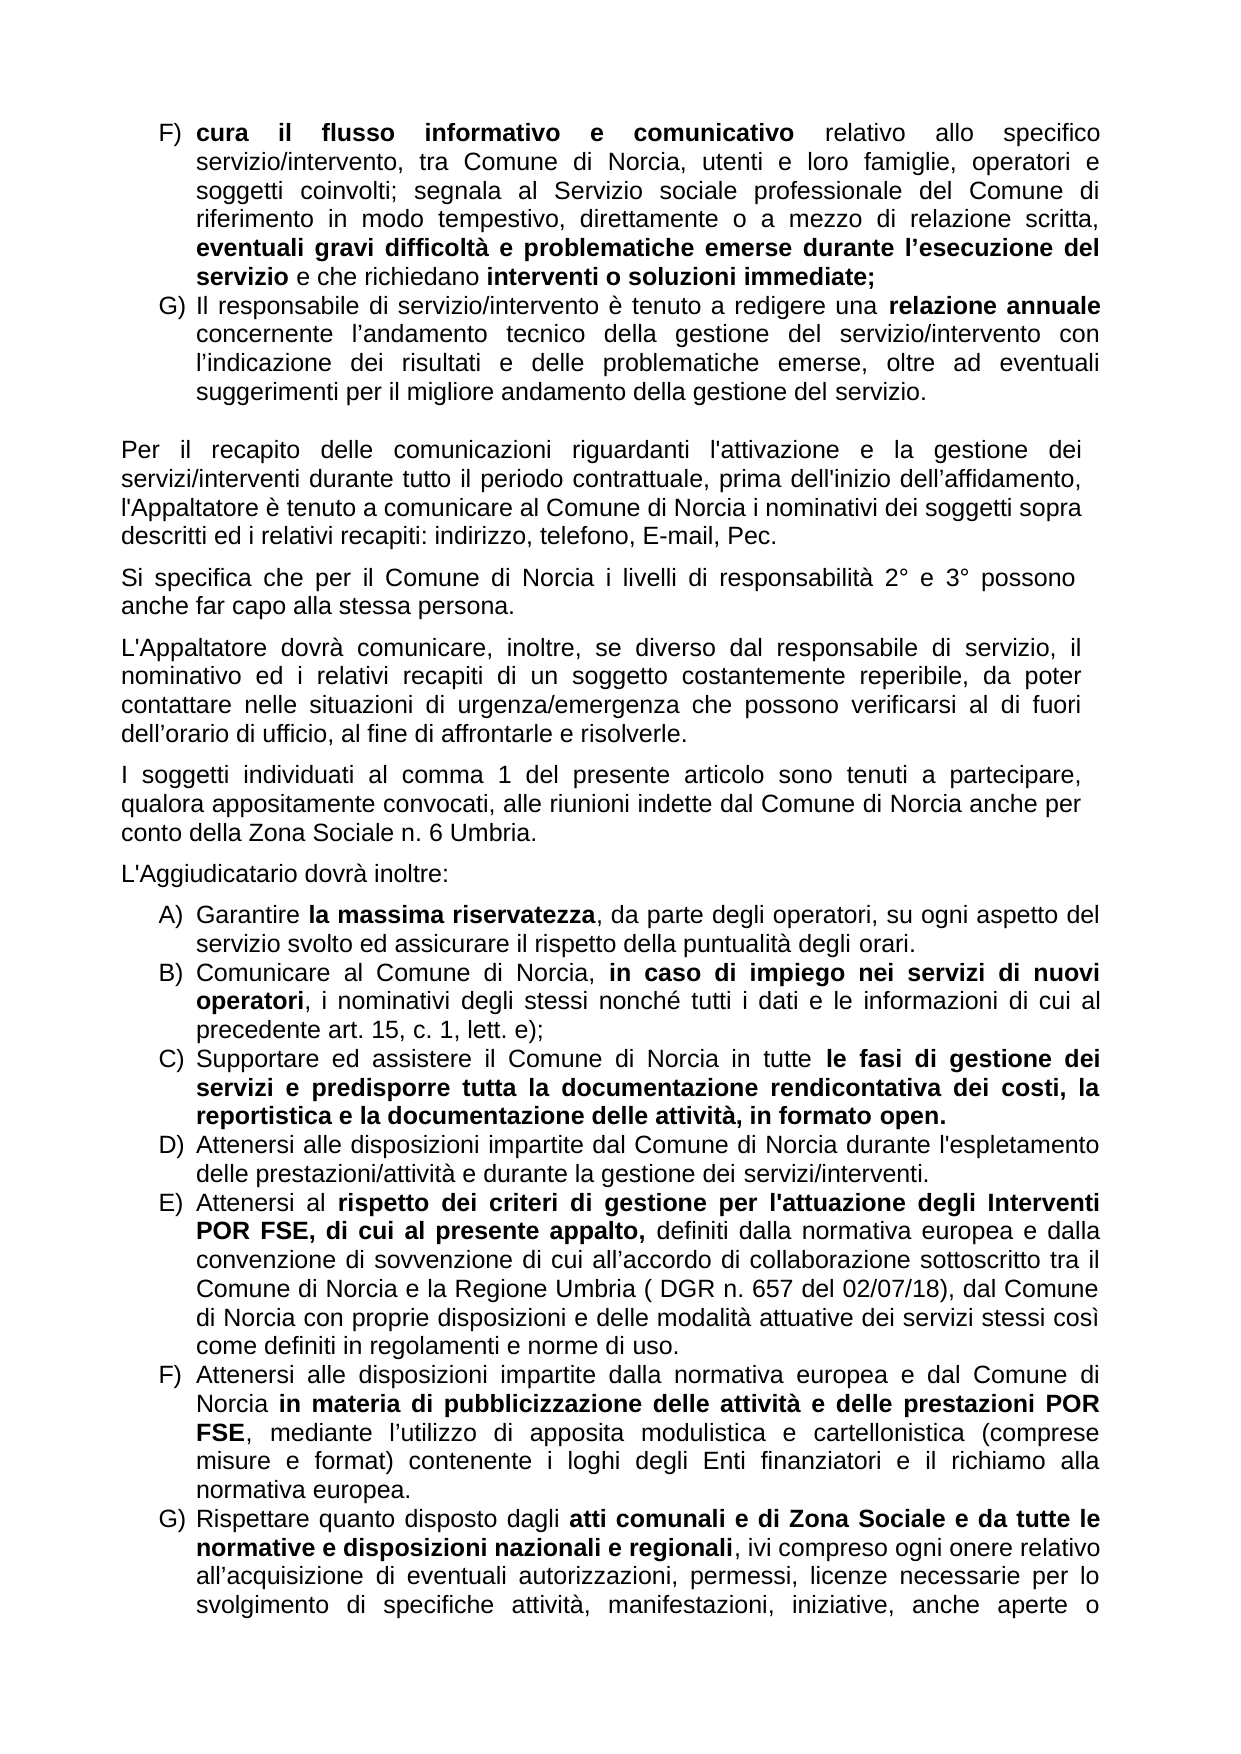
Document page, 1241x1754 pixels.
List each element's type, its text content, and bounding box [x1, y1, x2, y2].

list Supportare ed assistere il Comune di Norcia in tutte le fasi di gestione dei servizi e predisporre tutta la documentazione rendicontativa dei costi, la reportistica e la documentazione delle attività, in formato open. [158, 1044, 1101, 1130]
list Garantire la massima riservatezza, da parte degli operatori, su ogni aspetto del servizio svolto ed assicurare il rispetto della puntualità degli orari. [158, 900, 1101, 958]
text L'Appaltatore dovrà comunicare, inoltre, se diverso dal responsabile di servizio, il nominativo ed i relativi recapiti di un soggetto costantemente reperibile, da poter contattare nelle situazioni di urgenza/emergenza che possono verificarsi al di fuori dell’orario di ufficio, al fine di affrontarle e risolverle. [121, 633, 1083, 748]
list Attenersi al rispetto dei criteri di gestione per l'attuazione degli Interventi POR FSE, di cui al presente appalto, definiti dalla normativa europea e dalla convenzione di sovvenzione di cui all’accordo di collaborazione sottoscritto tra il Comune di Norcia e la Regione Umbria ( DGR n. 657 del 02/07/18), dal Comune di Norcia con proprie disposizioni e delle modalità attuative dei servizi stessi così come definiti in regolamenti e norme di uso. [158, 1188, 1101, 1360]
text I soggetti individuati al comma 1 del presente articolo sono tenuti a partecipare, qualora appositamente convocati, alle riunioni indette dal Comune di Norcia anche per conto della Zona Sociale n. 6 Umbria. [121, 760, 1083, 846]
list cura il flusso informativo e comunicativo relativo allo specifico servizio/intervento, tra Comune di Norcia, utenti e loro famiglie, operatori e soggetti coinvolti; segnala al Servizio sociale professionale del Comune di riferimento in modo tempestivo, direttamente o a mezzo di relazione scritta, eventuali gravi difficoltà e problematiche emerse durante l’esecuzione del servizio e che richiedano interventi o soluzioni immediate; [158, 118, 1101, 291]
text L'Aggiudicatario dovrà inoltre: [121, 859, 1083, 888]
list Attenersi alle disposizioni impartite dal Comune di Norcia durante l'espletamento delle prestazioni/attività e durante la gestione dei servizi/interventi. [158, 1130, 1101, 1188]
list Attenersi alle disposizioni impartite dalla normativa europea e dal Comune di Norcia in materia di pubblicizzazione delle attività e delle prestazioni POR FSE, mediante l’utilizzo di apposita modulistica e cartellonistica (comprese misure e format) contenente i loghi degli Enti finanziatori e il richiamo alla normativa europea. [158, 1360, 1101, 1504]
text Si specifica che per il Comune di Norcia i livelli di responsabilità 2° e 3° possono anche far capo alla stessa persona. [121, 563, 1077, 620]
list Rispettare quanto disposto dagli atti comunali e di Zona Sociale e da tutte le normative e disposizioni nazionali e regionali, ivi compreso ogni onere relativo all’acquisizione di eventuali autorizzazioni, permessi, licenze necessarie per lo svolgimento di specifiche attività, manifestazioni, iniziative, anche aperte o [158, 1504, 1101, 1619]
text Per il recapito delle comunicazioni riguardanti l'attivazione e la gestione dei servizi/interventi durante tutto il periodo contrattuale, prima dell'inizio dell’affidamento, l'Appaltatore è tenuto a comunicare al Comune di Norcia i nominativi dei soggetti sopra descritti ed i relativi recapiti: indirizzo, telefono, E-mail, Pec. [121, 435, 1083, 550]
list Comunicare al Comune di Norcia, in caso di impiego nei servizi di nuovi operatori, i nominativi degli stessi nonché tutti i dati e le informazioni di cui al precedente art. 15, c. 1, lett. e); [158, 958, 1101, 1044]
list Il responsabile di servizio/intervento è tenuto a redigere una relazione annuale concernente l’andamento tecnico della gestione del servizio/intervento con l’indicazione dei risultati e delle problematiche emerse, oltre ad eventuali suggerimenti per il migliore andamento della gestione del servizio. [158, 291, 1101, 406]
